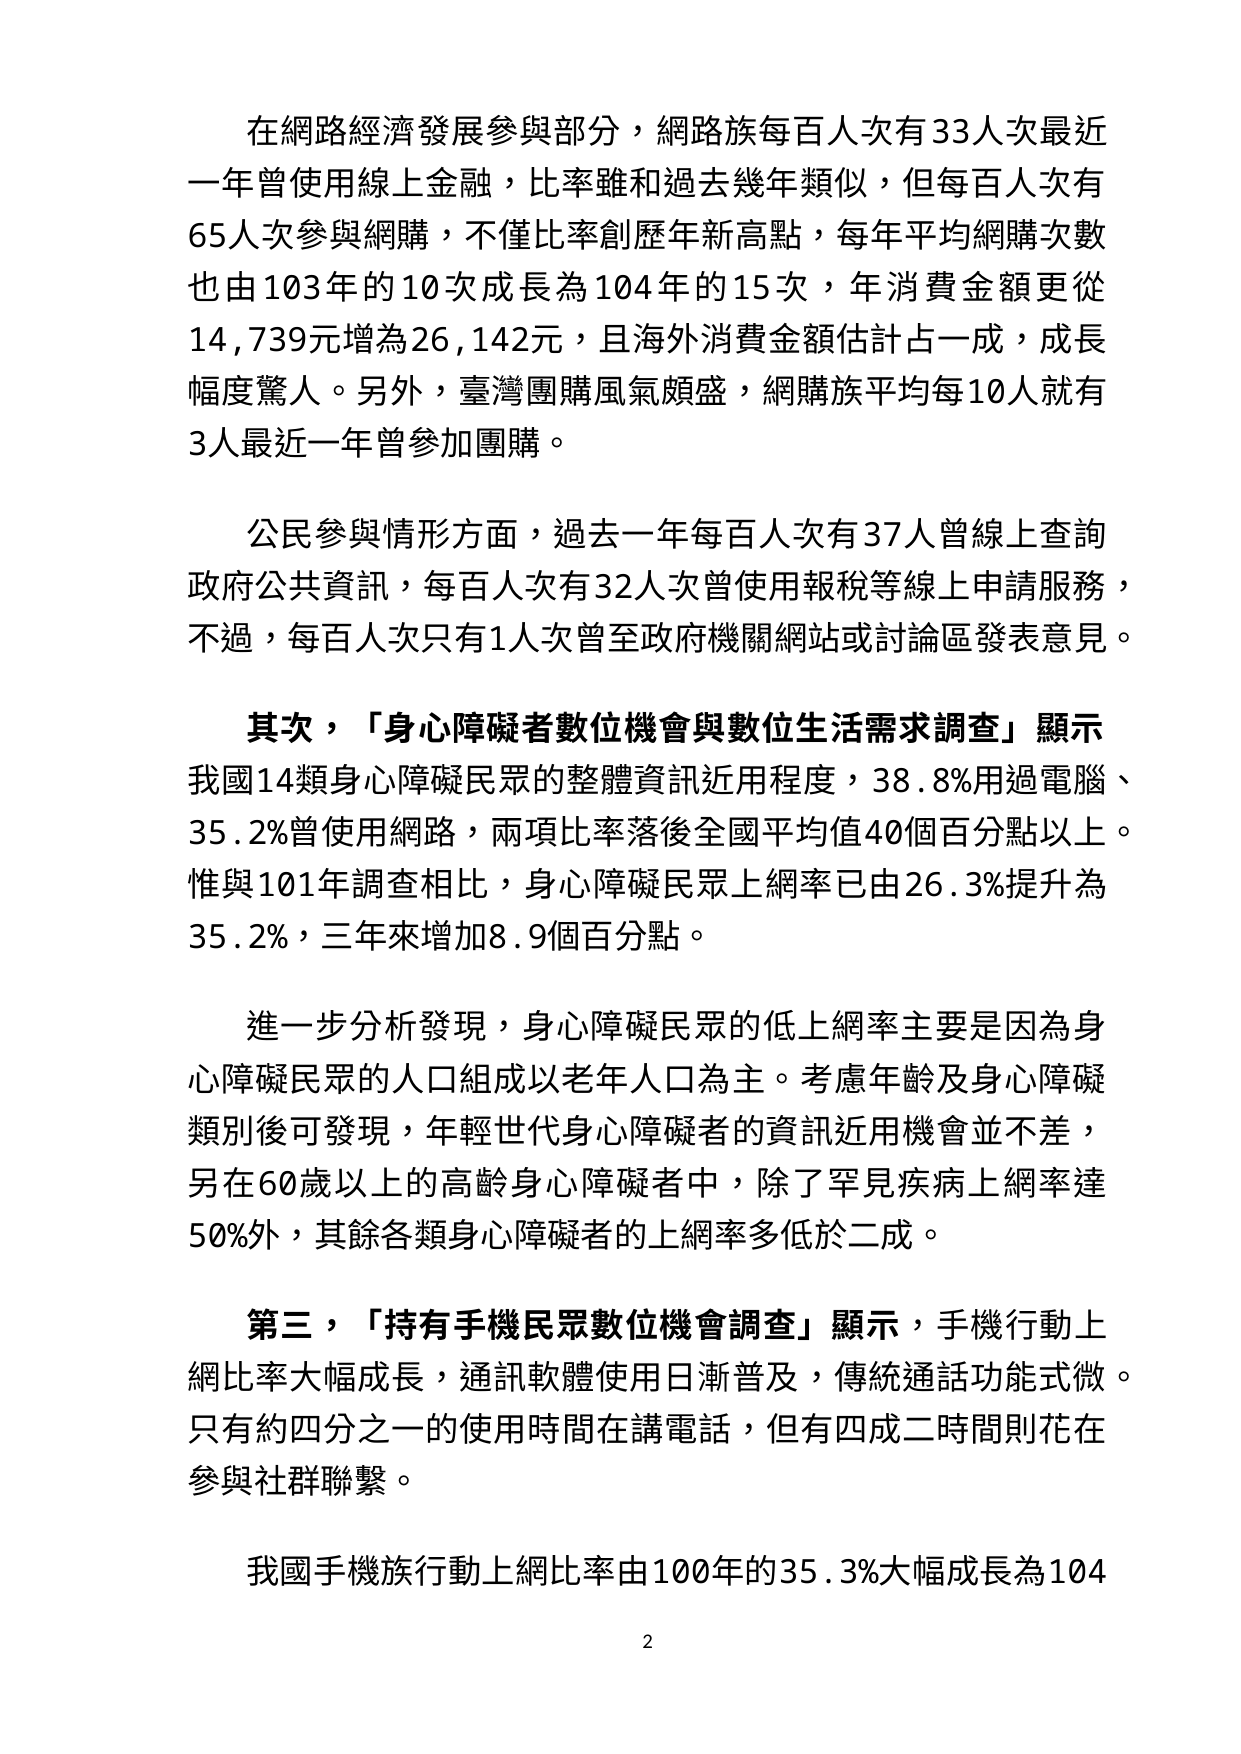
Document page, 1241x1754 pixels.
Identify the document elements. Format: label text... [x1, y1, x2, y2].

text 進一步分析發現，身心障礙民眾的低上網率主要是因為身心障礙民眾的人口組成以老年人口為主。考慮年齡及身心障礙類別後可發現，年輕世代身心障礙者的資訊近用機會並不差，另在60歲以上的高齡身心障礙者中，除了罕見疾病上網率達50%外，其餘各類身心障礙者的上網率多低於二成。 [187, 997, 1107, 1258]
text 其次，「身心障礙者數位機會與數位生活需求調查」顯示，我國14類身心障礙民眾的整體資訊近用程度，38.8%用過電腦、35.2%曾使用網路，兩項比率落後全國平均值40個百分點以上。惟與101年調查相比，身心障礙民眾上網率已由26.3%提升為35.2%，三年來增加8.9個百分點。 [187, 699, 1107, 959]
text 公民參與情形方面，過去一年每百人次有37人曾線上查詢政府公共資訊，每百人次有32人次曾使用報稅等線上申請服務，不過，每百人次只有1人次曾至政府機關網站或討論區發表意見。 [187, 504, 1107, 661]
text 在網路經濟發展參與部分，網路族每百人次有33人次最近一年曾使用線上金融，比率雖和過去幾年類似，但每百人次有65人次參與網購，不僅比率創歷年新高點，每年平均網購次數也由103年的10次成長為104年的15次，年消費金額更從14,739元增為26,142元，且海外消費金額估計占一成，成長幅度驚人。另外，臺灣團購風氣頗盛，網購族平均每10人就有3人最近一年曾參加團購。 [187, 102, 1107, 466]
text 第三，「持有手機民眾數位機會調查」顯示，手機行動上網比率大幅成長，通訊軟體使用日漸普及，傳統通話功能式微。只有約四分之一的使用時間在講電話，但有四成二時間則花在參與社群聯繫。 [187, 1296, 1107, 1504]
text 我國手機族行動上網比率由100年的35.3%大幅成長為104年的78.7%，每日手機上網時間也由100年的平均92分鐘大增為179分鐘。進一步分析發現，50歲以下手機族使用手機上網比率介於89.8%-97.3%，50-59歲手機族則降至62.8%，60歲以上則是30.5%曾使用手機上網。各世代中，以20-29歲世代每天滑手機的時間最長，平均每日達232分鐘，接近四小時。 [187, 1542, 1107, 1594]
